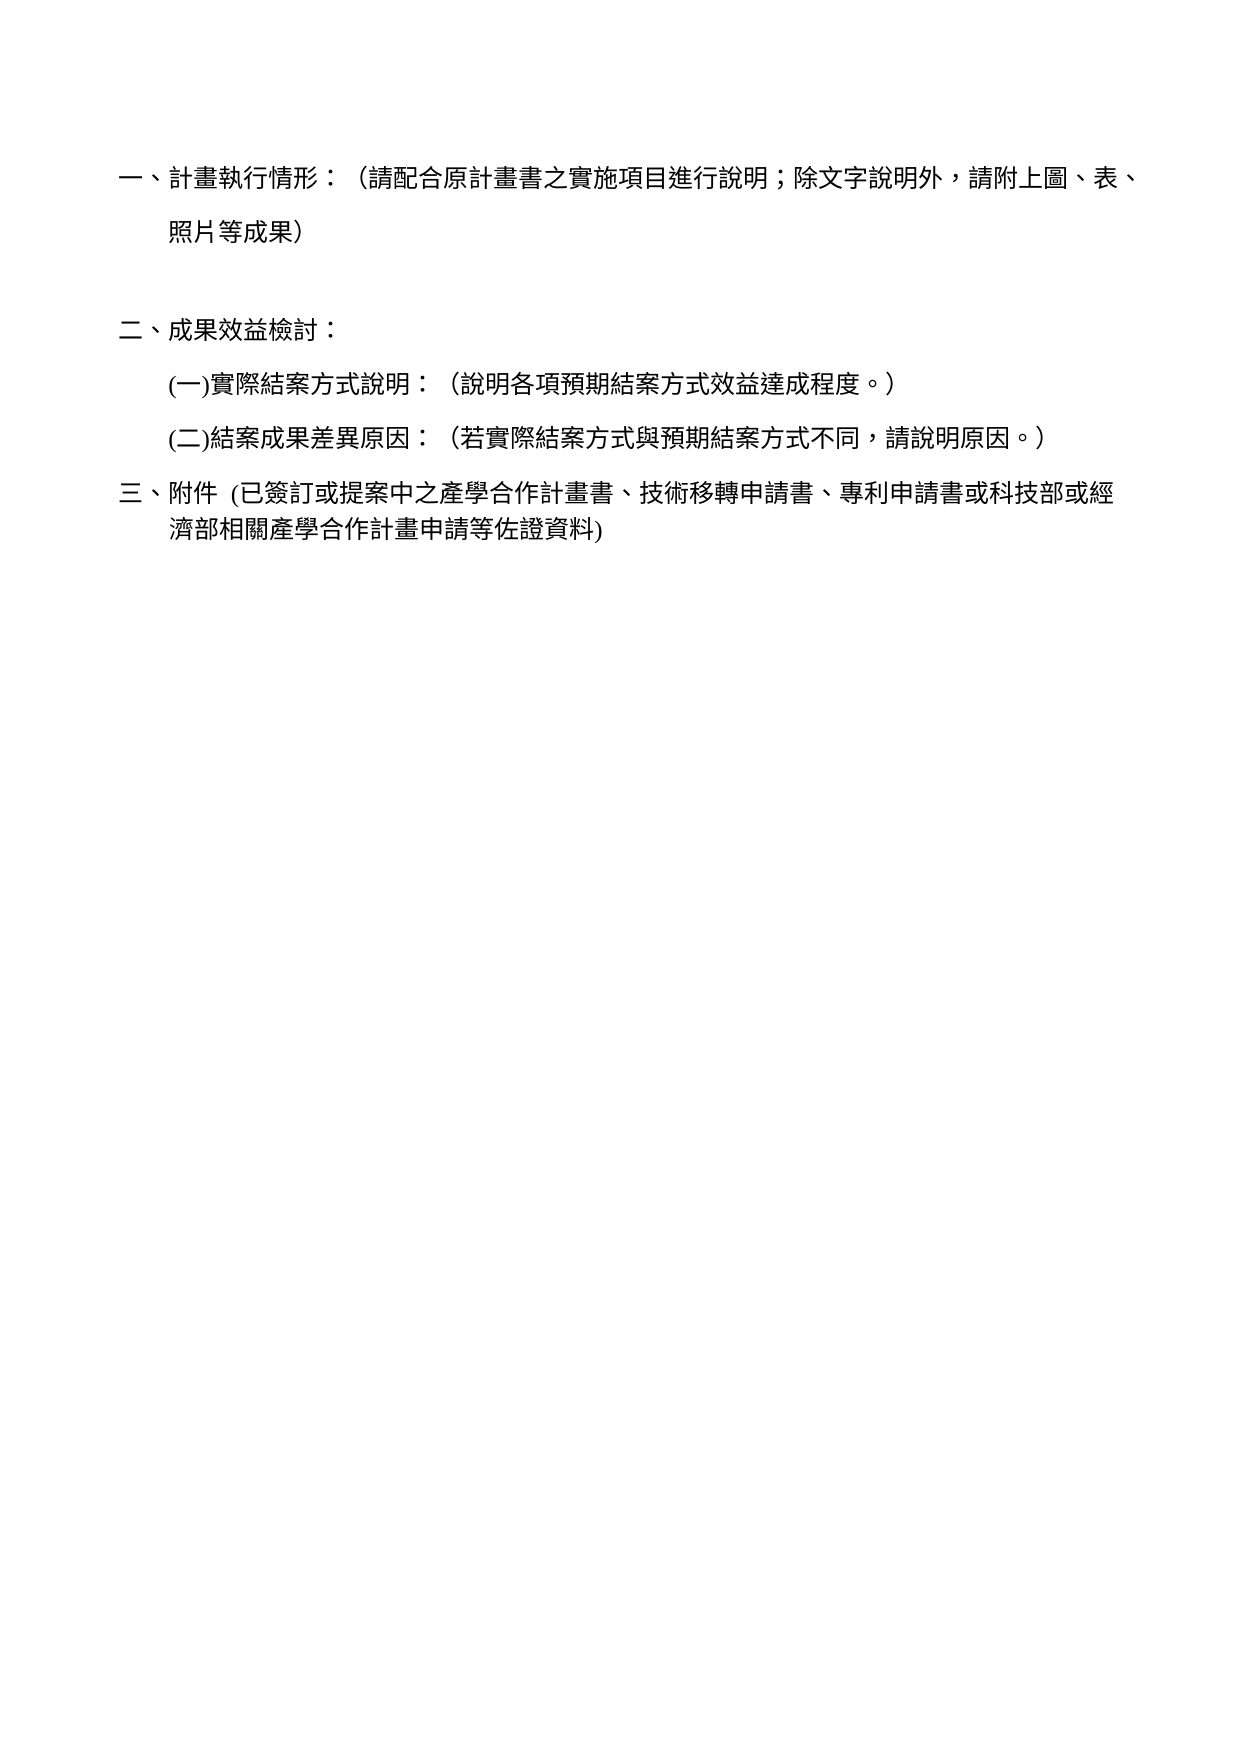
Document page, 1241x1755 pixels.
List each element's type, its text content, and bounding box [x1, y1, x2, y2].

text (一)實際結案方式說明：（說明各項預期結案方式效益達成程度。） [118, 364, 1122, 401]
text 一、計畫執行情形：（請配合原計畫書之實施項目進行說明；除文字說明外，請附上圖、表、照片等成果） [118, 158, 1122, 249]
text (二)結案成果差異原因：（若實際結案方式與預期結案方式不同，請說明原因。） [118, 419, 1122, 455]
text 三、附件 (已簽訂或提案中之產學合作計畫書、技術移轉申請書、專利申請書或科技部或經濟部相關產學合作計畫申請等佐證資料) [118, 473, 1122, 546]
text 二、成果效益檢討： [118, 310, 1122, 346]
